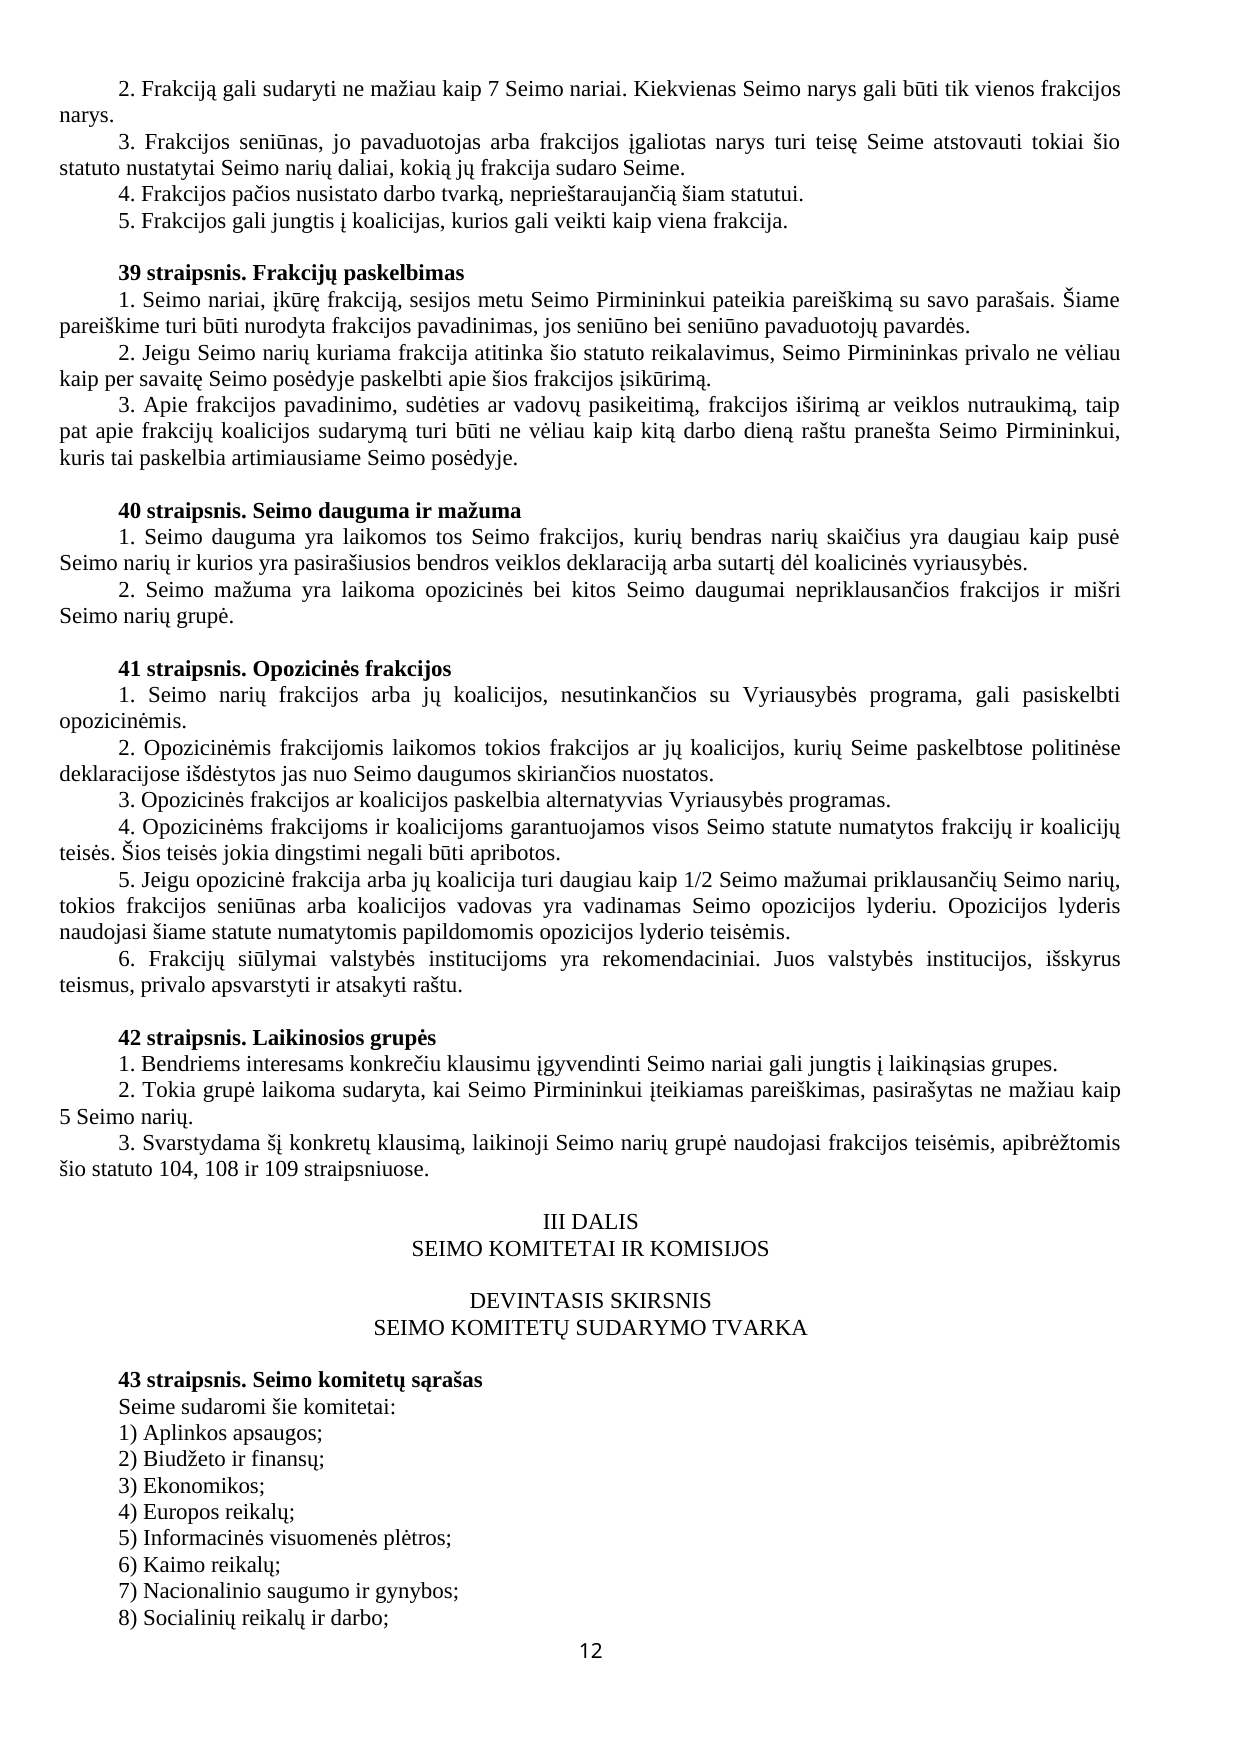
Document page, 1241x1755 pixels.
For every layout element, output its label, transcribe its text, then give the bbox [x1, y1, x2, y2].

text 8) Socialinių reikalų ir darbo; [59, 1603, 1122, 1630]
text SEIMO KOMITETAI IR KOMISIJOS [59, 1234, 1122, 1261]
text 1. Seimo nariai, įkūrę frakciją, sesijos metu Seimo Pirmininkui pateikia pareiškimą su savo parašais. Šiame pareiškime turi būti nurodyta frakcijos pavadinimas, jos seniūno bei seniūno pavaduotojų pavardės. [59, 286, 1122, 338]
text 1. Seimo dauguma yra laikomos tos Seimo frakcijos, kurių bendras narių skaičius yra daugiau kaip pusė Seimo narių ir kurios yra pasirašiusios bendros veiklos deklaraciją arba sutartį dėl koalicinės vyriausybės. [59, 523, 1122, 576]
text 3. Frakcijos seniūnas, jo pavaduotojas arba frakcijos įgaliotas narys turi teisę Seime atstovauti tokiai šio statuto nustatytai Seimo narių daliai, kokią jų frakcija sudaro Seime. [59, 128, 1122, 180]
text 2) Biudžeto ir finansų; [59, 1445, 1122, 1472]
text 42 straipsnis. Laikinosios grupės [59, 1024, 1122, 1050]
text 1) Aplinkos apsaugos; [59, 1419, 1122, 1445]
text 4) Europos reikalų; [59, 1498, 1122, 1524]
text 40 straipsnis. Seimo dauguma ir mažuma [59, 497, 1122, 523]
text 5) Informacinės visuomenės plėtros; [59, 1524, 1122, 1551]
text 4. Frakcijos pačios nusistato darbo tvarką, neprieštaraujančią šiam statutui. [59, 180, 1122, 207]
text 6. Frakcijų siūlymai valstybės institucijoms yra rekomendaciniai. Juos valstybės institucijos, išskyrus teismus, privalo apsvarstyti ir atsakyti raštu. [59, 945, 1122, 997]
text 3) Ekonomikos; [59, 1472, 1122, 1498]
text 2. Jeigu Seimo narių kuriama frakcija atitinka šio statuto reikalavimus, Seimo Pirmininkas privalo ne vėliau kaip per savaitę Seimo posėdyje paskelbti apie šios frakcijos įsikūrimą. [59, 338, 1122, 391]
text DEVINTASIS SKIRSNIS [59, 1287, 1122, 1314]
text 1. Bendriems interesams konkrečiu klausimu įgyvendinti Seimo nariai gali jungtis į laikinąsias grupes. [59, 1050, 1122, 1076]
text 1. Seimo narių frakcijos arba jų koalicijos, nesutinkančios su Vyriausybės programa, gali pasiskelbti opozicinėmis. [59, 681, 1122, 734]
text 7) Nacionalinio saugumo ir gynybos; [59, 1577, 1122, 1603]
text SEIMO KOMITETŲ SUDARYMO TVARKA [59, 1314, 1122, 1340]
text 41 straipsnis. Opozicinės frakcijos [59, 655, 1122, 681]
text 6) Kaimo reikalų; [59, 1551, 1122, 1577]
text 5. Jeigu opozicinė frakcija arba jų koalicija turi daugiau kaip 1/2 Seimo mažumai priklausančių Seimo narių, tokios frakcijos seniūnas arba koalicijos vadovas yra vadinamas Seimo opozicijos lyderiu. Opozicijos lyderis naudojasi šiame statute numatytomis papildomomis opozicijos lyderio teisėmis. [59, 866, 1122, 945]
text 3. Apie frakcijos pavadinimo, sudėties ar vadovų pasikeitimą, frakcijos iširimą ar veiklos nutraukimą, taip pat apie frakcijų koalicijos sudarymą turi būti ne vėliau kaip kitą darbo dieną raštu pranešta Seimo Pirmininkui, kuris tai paskelbia artimiausiame Seimo posėdyje. [59, 391, 1122, 470]
text Seime sudaromi šie komitetai: [59, 1393, 1122, 1419]
text 3. Opozicinės frakcijos ar koalicijos paskelbia alternatyvias Vyriausybės programas. [59, 787, 1122, 813]
text 2. Tokia grupė laikoma sudaryta, kai Seimo Pirmininkui įteikiamas pareiškimas, pasirašytas ne mažiau kaip 5 Seimo narių. [59, 1076, 1122, 1129]
text 2. Frakciją gali sudaryti ne mažiau kaip 7 Seimo nariai. Kiekvienas Seimo narys gali būti tik vienos frakcijos narys. [59, 75, 1122, 128]
text 3. Svarstydama šį konkretų klausimą, laikinoji Seimo narių grupė naudojasi frakcijos teisėmis, apibrėžtomis šio statuto 104, 108 ir 109 straipsniuose. [59, 1129, 1122, 1182]
text 2. Opozicinėmis frakcijomis laikomos tokios frakcijos ar jų koalicijos, kurių Seime paskelbtose politinėse deklaracijose išdėstytos jas nuo Seimo daugumos skiriančios nuostatos. [59, 734, 1122, 787]
text 39 straipsnis. Frakcijų paskelbimas [59, 259, 1122, 286]
text 5. Frakcijos gali jungtis į koalicijas, kurios gali veikti kaip viena frakcija. [59, 207, 1122, 233]
text III DALIS [59, 1208, 1122, 1234]
text 2. Seimo mažuma yra laikoma opozicinės bei kitos Seimo daugumai nepriklausančios frakcijos ir mišri Seimo narių grupė. [59, 576, 1122, 628]
text 43 straipsnis. Seimo komitetų sąrašas [59, 1366, 1122, 1393]
text 4. Opozicinėms frakcijoms ir koalicijoms garantuojamos visos Seimo statute numatytos frakcijų ir koalicijų teisės. Šios teisės jokia dingstimi negali būti apribotos. [59, 813, 1122, 866]
